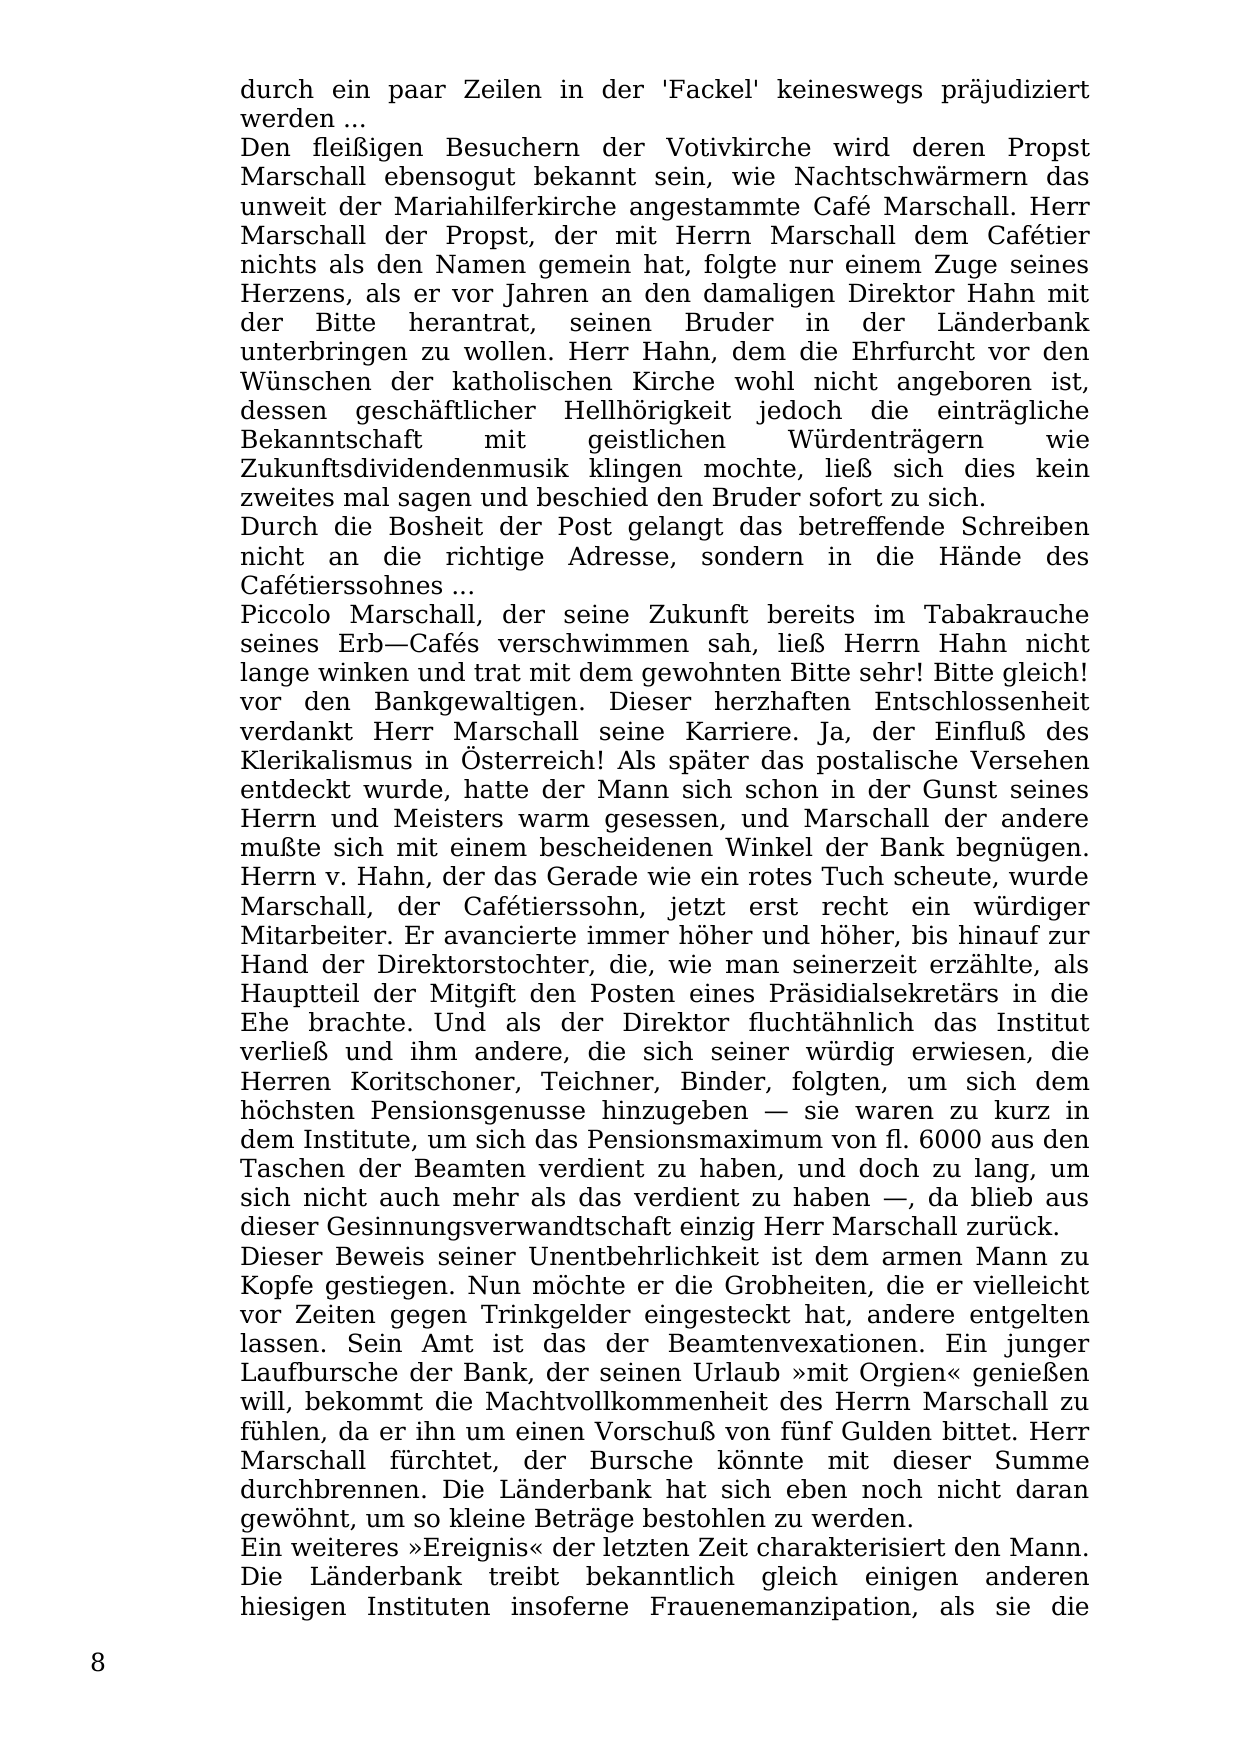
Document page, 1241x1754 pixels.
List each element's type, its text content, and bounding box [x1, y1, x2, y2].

text Durch die Bosheit der Post gelangt das betreffende Schreiben nicht an die richtige Adresse, sondern in die Hände des Cafétierssohnes ... [240, 512, 1091, 600]
text durch ein paar Zeilen in der 'Fackel' keineswegs präjudiziert werden ... [240, 75, 1091, 133]
text Piccolo Marschall, der seine Zukunft bereits im Tabakrauche seines Erb—Cafés verschwimmen sah, ließ Herrn Hahn nicht lange winken und trat mit dem gewohnten Bitte sehr! Bitte gleich! vor den Bankgewaltigen. Dieser herzhaften Entschlossenheit verdankt Herr Marschall seine Karriere. Ja, der Einfluß des Klerikalismus in Österreich! Als später das postalische Versehen entdeckt wurde, hatte der Mann sich schon in der Gunst seines Herrn und Meisters warm gesessen, und Marschall der andere mußte sich mit einem bescheidenen Winkel der Bank begnügen. Herrn v. Hahn, der das Gerade wie ein rotes Tuch scheute, wurde Marschall, der Cafétierssohn, jetzt erst recht ein würdiger Mitarbeiter. Er avancierte immer höher und höher, bis hinauf zur Hand der Direktorstochter, die, wie man seinerzeit erzählte, als Hauptteil der Mitgift den Posten eines Präsidialsekretärs in die Ehe brachte. Und als der Direktor fluchtähnlich das Institut verließ und ihm andere, die sich seiner würdig erwiesen, die Herren Koritschoner, Teichner, Binder, folgten, um sich dem höchsten Pensionsgenusse hinzugeben — sie waren zu kurz in dem Institute, um sich das Pensionsmaximum von fl. 6000 aus den Taschen der Beamten verdient zu haben, und doch zu lang, um sich nicht auch mehr als das verdient zu haben —, da blieb aus dieser Gesinnungsverwandtschaft einzig Herr Marschall zurück. [240, 600, 1091, 1242]
text Den fleißigen Besuchern der Votivkirche wird deren Propst Marschall ebensogut bekannt sein, wie Nachtschwärmern das unweit der Mariahilferkirche angestammte Café Marschall. Herr Marschall der Propst, der mit Herrn Marschall dem Cafétier nichts als den Namen gemein hat, folgte nur einem Zuge seines Herzens, als er vor Jahren an den damaligen Direktor Hahn mit der Bitte herantrat, seinen Bruder in der Länderbank unterbringen zu wollen. Herr Hahn, dem die Ehrfurcht vor den Wünschen der katholischen Kirche wohl nicht angeboren ist, dessen geschäftlicher Hellhörigkeit jedoch die einträgliche Bekanntschaft mit geistlichen Würdenträgern wie Zukunftsdividendenmusik klingen mochte, ließ sich dies kein zweites mal sagen und beschied den Bruder sofort zu sich. [240, 133, 1091, 512]
text Ein weiteres »Ereignis« der letzten Zeit charakterisiert den Mann. Die Länderbank treibt bekanntlich gleich einigen anderen hiesigen Instituten insoferne Frauenemanzipation, als sie die [240, 1533, 1091, 1621]
text Dieser Beweis seiner Unentbehrlichkeit ist dem armen Mann zu Kopfe gestiegen. Nun möchte er die Grobheiten, die er vielleicht vor Zeiten gegen Trinkgelder eingesteckt hat, andere entgelten lassen. Sein Amt ist das der Beamtenvexationen. Ein junger Laufbursche der Bank, der seinen Urlaub »mit Orgien« genießen will, bekommt die Machtvollkommenheit des Herrn Marschall zu fühlen, da er ihn um einen Vorschuß von fünf Gulden bittet. Herr Marschall fürchtet, der Bursche könnte mit dieser Summe durchbrennen. Die Länderbank hat sich eben noch nicht daran gewöhnt, um so kleine Beträge bestohlen zu werden. [240, 1242, 1091, 1533]
